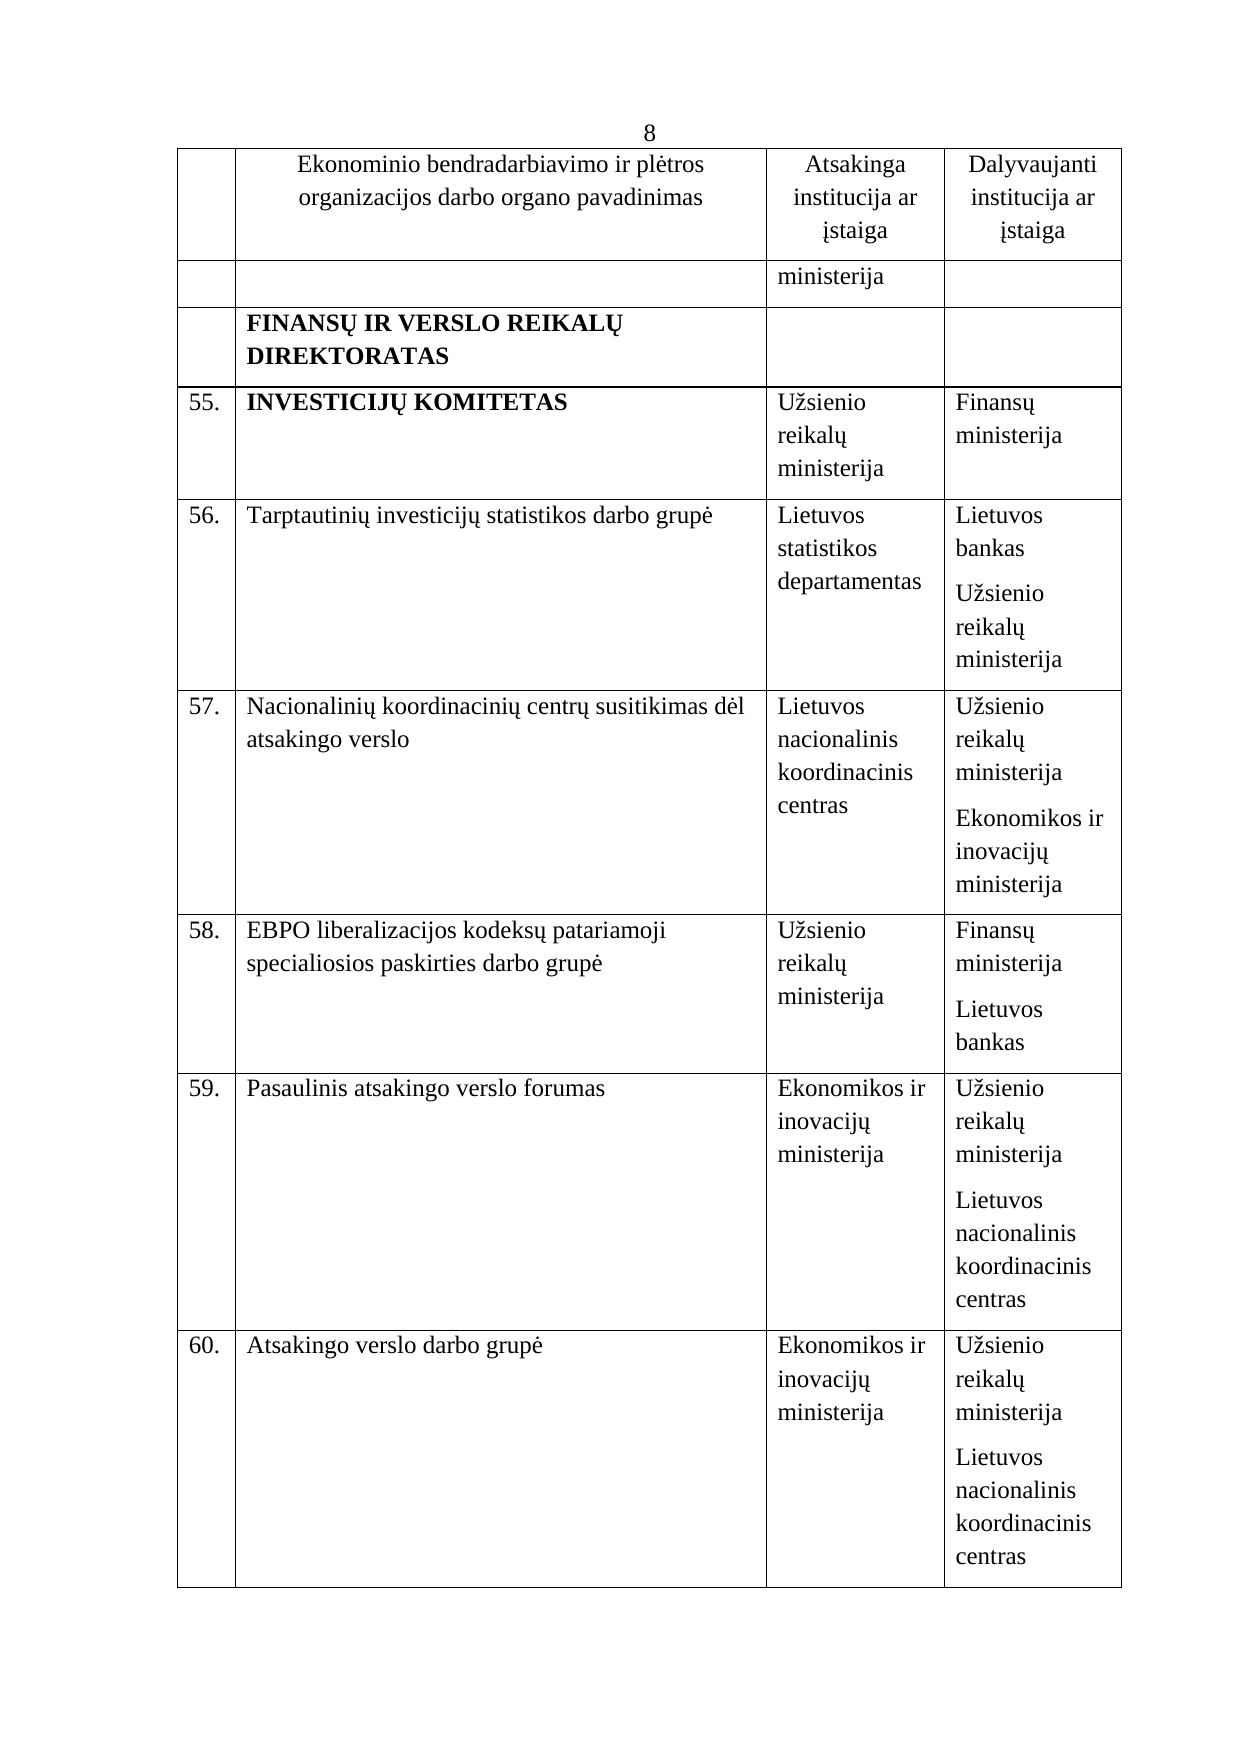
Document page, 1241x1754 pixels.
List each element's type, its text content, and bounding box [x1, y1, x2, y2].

table_cell [178, 261, 235, 307]
table_cell Lietuvos bankas Užsienio reikalų ministerija [945, 500, 1121, 690]
table_cell [178, 691, 235, 914]
table_cell Lietuvos statistikos departamentas [767, 500, 944, 690]
table_cell [178, 388, 235, 499]
table_cell [178, 915, 235, 1072]
table_cell Finansų ministerija Lietuvos bankas [945, 915, 1121, 1072]
table_cell Finansų ministerija [945, 388, 1121, 499]
table_cell [178, 1074, 235, 1329]
table_cell Užsienio reikalų ministerija [767, 388, 944, 499]
table_cell INVESTICIJŲ KOMITETAS [236, 388, 766, 499]
table_cell Atsakingo verslo darbo grupė [236, 1331, 766, 1587]
table_cell ministerija [767, 261, 944, 307]
table_cell EBPO liberalizacijos kodeksų patariamoji specialiosios paskirties darbo grupė [236, 915, 766, 1072]
table_cell Užsienio reikalų ministerija [767, 915, 944, 1072]
table_cell Užsienio reikalų ministerija Lietuvos nacionalinis koordinacinis centras [945, 1074, 1121, 1329]
table_cell FINANSŲ IR VERSLO REIKALŲ DIREKTORATAS [236, 308, 766, 386]
table_cell Tarptautinių investicijų statistikos darbo grupė [236, 500, 766, 690]
table_cell Lietuvos nacionalinis koordinacinis centras [767, 691, 944, 914]
table_cell Ekonomikos ir inovacijų ministerija [767, 1331, 944, 1587]
table_header Atsakinga institucija ar įstaiga [767, 149, 944, 260]
table_cell Pasaulinis atsakingo verslo forumas [236, 1074, 766, 1329]
table_cell Užsienio reikalų ministerija Ekonomikos ir inovacijų ministerija [945, 691, 1121, 914]
table_cell [178, 308, 235, 386]
table_cell [178, 1331, 235, 1587]
table_header Ekonominio bendradarbiavimo ir plėtros organizacijos darbo organo pavadinimas [236, 149, 766, 260]
table_cell [236, 261, 766, 307]
table_header Dalyvaujanti institucija ar įstaiga [945, 149, 1121, 260]
table_cell [945, 308, 1121, 386]
table_cell Nacionalinių koordinacinių centrų susitikimas dėl atsakingo verslo [236, 691, 766, 914]
table_cell Užsienio reikalų ministerija Lietuvos nacionalinis koordinacinis centras [945, 1331, 1121, 1587]
table_header [178, 149, 235, 260]
table_cell [945, 261, 1121, 307]
table_cell [767, 308, 944, 386]
table_cell [178, 500, 235, 690]
table_cell Ekonomikos ir inovacijų ministerija [767, 1074, 944, 1329]
